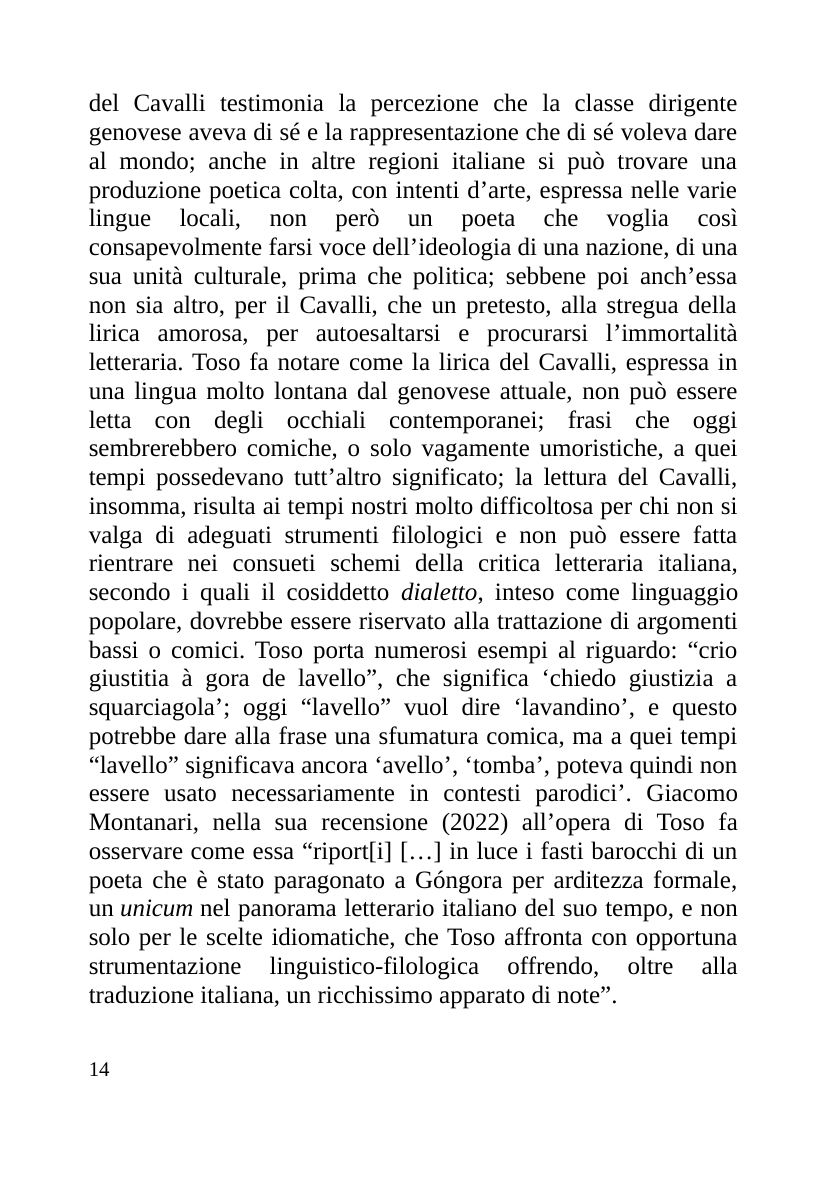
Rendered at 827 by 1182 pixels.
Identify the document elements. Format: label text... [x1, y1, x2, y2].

text del Cavalli testimonia la percezione che la classe dirigente genovese aveva di sé e la rappresentazione che di sé voleva dare al mondo; anche in altre regioni italiane si può trovare una produzione poetica colta, con intenti d’arte, espressa nelle varie lingue locali, non però un poeta che voglia così consapevolmente farsi voce dell’ideologia di una nazione, di una sua unità culturale, prima che politica; sebbene poi anch’essa non sia altro, per il Cavalli, che un pretesto, alla stregua della lirica amorosa, per autoesaltarsi e procurarsi l’immortalità letteraria. Toso fa notare come la lirica del Cavalli, espressa in una lingua molto lontana dal genovese attuale, non può essere letta con degli occhiali contemporanei; frasi che oggi sembrerebbero comiche, o solo vagamente umoristiche, a quei tempi possedevano tutt’altro significato; la lettura del Cavalli, insomma, risulta ai tempi nostri molto difficoltosa per chi non si valga di adeguati strumenti filologici e non può essere fatta rientrare nei consueti schemi della critica letteraria italiana, secondo i quali il cosiddetto dialetto, inteso come linguaggio popolare, dovrebbe essere riservato alla trattazione di argomenti bassi o comici. Toso porta numerosi esempi al riguardo: “crio giustitia à gora de lavello”, che significa ‘chiedo giustizia a squarciagola’; oggi “lavello” vuol dire ‘lavandino’, e questo potrebbe dare alla frase una sfumatura comica, ma a quei tempi “lavello” significava ancora ‘avello’, ‘tomba’, poteva quindi non essere usato necessariamente in contesti parodici’. Giacomo Montanari, nella sua recensione (2022) all’opera di Toso fa osservare come essa “riport[i] […] in luce i fasti barocchi di un poeta che è stato paragonato a Góngora per arditezza formale, un unicum nel panorama letterario italiano del suo tempo, e non solo per le scelte idiomatiche, che Toso affronta con opportuna strumentazione linguistico-filologica offrendo, oltre alla traduzione italiana, un ricchissimo apparato di note”. [88, 88, 738, 1008]
